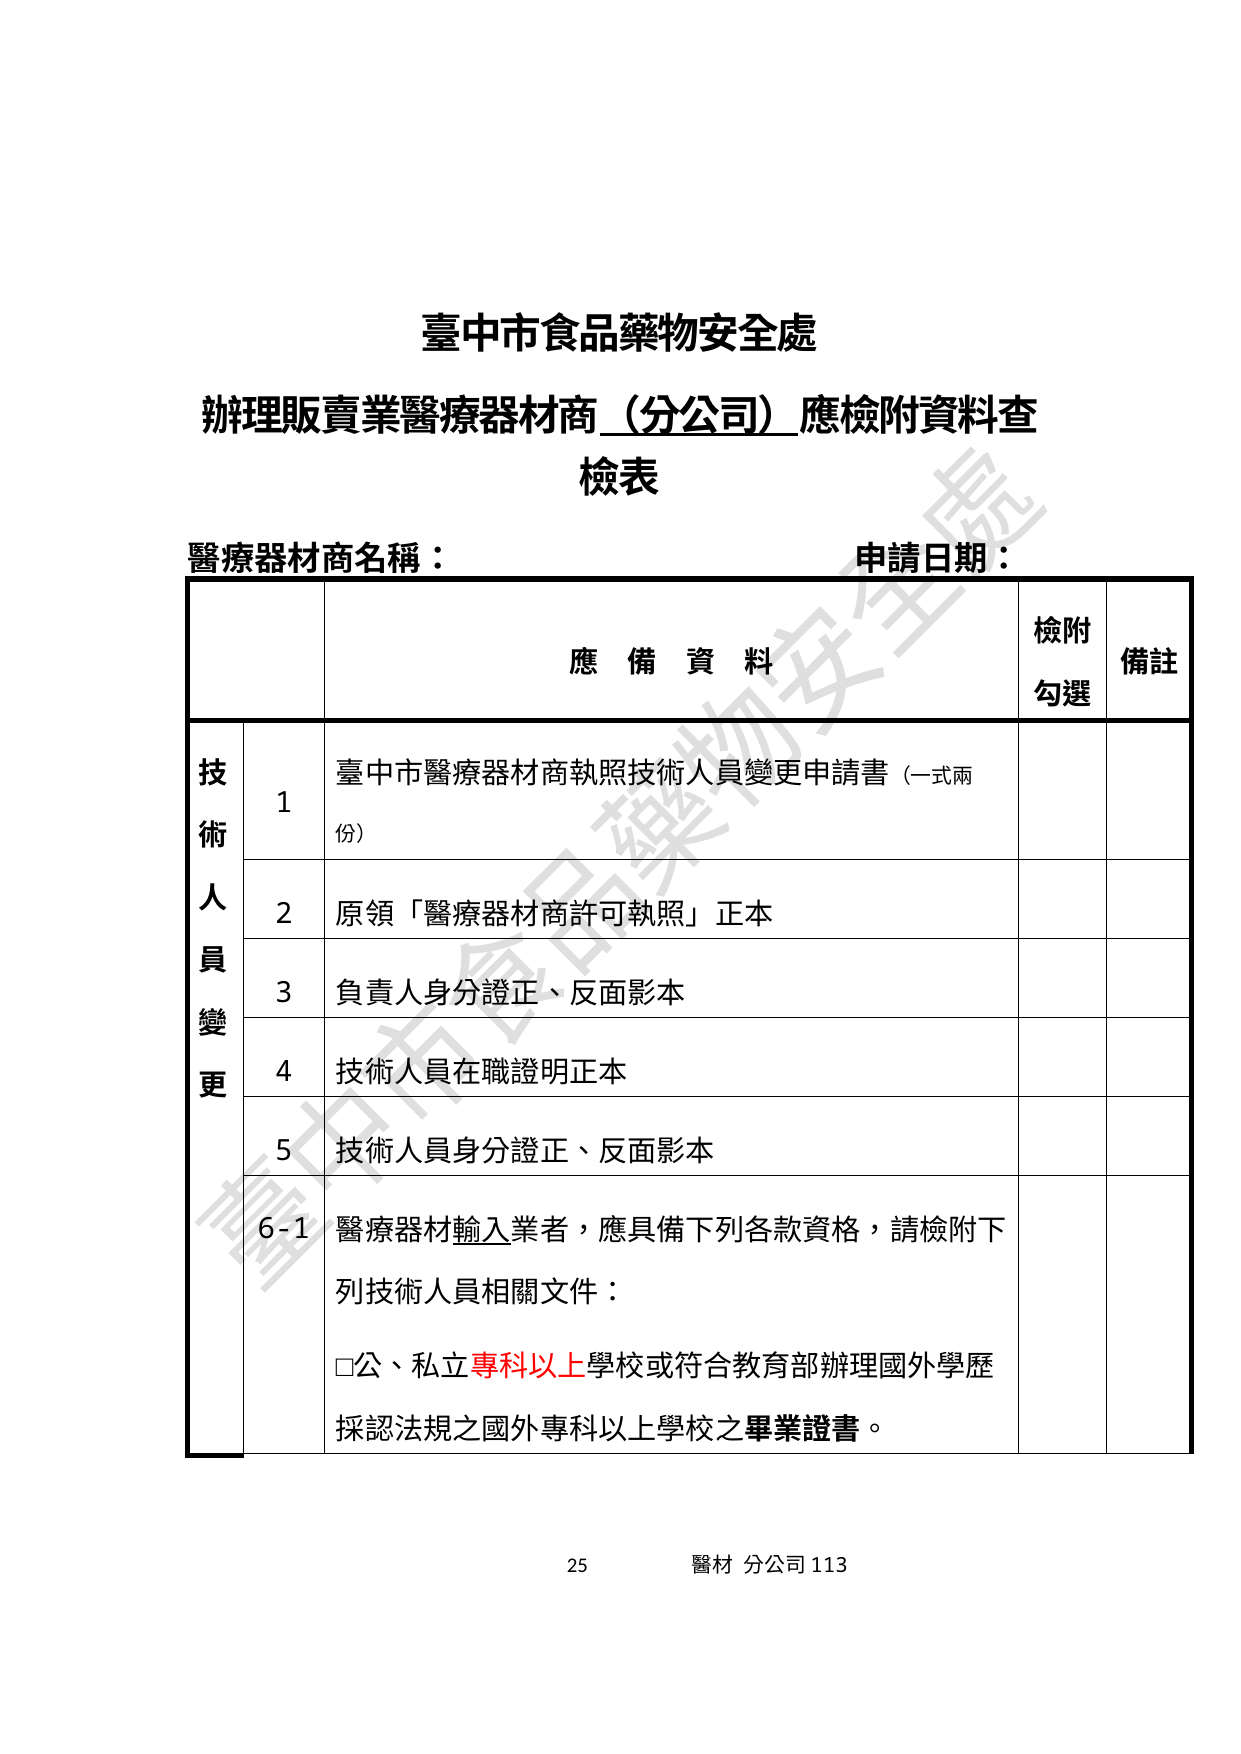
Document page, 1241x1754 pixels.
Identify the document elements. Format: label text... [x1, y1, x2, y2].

table_cell 技術人員在職證明正本 [325, 1018, 412, 1096]
table_cell 負責人身分證正、反面影本 [497, 939, 1018, 1017]
text 辦理販賣業醫療器材商（分公司）應檢附資料查檢表 [187, 370, 1053, 495]
table_header [190, 582, 324, 718]
table_cell [1019, 723, 1106, 859]
table_cell 6-1 [267, 1223, 290, 1247]
table_cell 6-1 [244, 1233, 260, 1252]
table_cell [1019, 939, 1106, 1017]
table_cell 技術人員身分證正、反面影本 [329, 1100, 371, 1141]
table_cell 技術人員身分證正、反面影本 [333, 1160, 367, 1175]
table_cell 原領「醫療器材商許可執照」正本 [563, 925, 590, 938]
table_cell 負責人身分證正、反面影本 [469, 953, 486, 970]
table_cell 負責人身分證正、反面影本 [468, 948, 507, 982]
text 醫療器材商名稱： 申請日期： [985, 514, 1033, 540]
table_cell [1019, 1097, 1106, 1175]
table_cell [1107, 860, 1189, 938]
table_cell [1107, 1176, 1189, 1453]
table_cell 原領「醫療器材商許可執照」正本 [598, 886, 634, 922]
table_cell 負責人身分證正、反面影本 [561, 939, 596, 959]
table_cell 1 [244, 723, 324, 859]
table_cell 6-1 [244, 1235, 324, 1453]
table_cell 醫療器材輸入業者，應具備下列各款資格，請檢附下列技術人員相關文件： □公、私立專科以上學校或符合教育部辦理國外學歷採認法規之國外專科以上學校之畢業證書。 □於醫療器材製造業或販賣業，從事醫療器材製造或醫療器材查驗登記文件資料準備、程序管理及送件實務相關業務一年以上之工作證明文件。 □五年內接受至少二十小時之教育訓練證明文件；其教育訓練包括下列課程： 我國醫療器材相關法令。 醫療器材產品製造品質管理系統。 查驗登記文件資料準備及程序管理。 查驗登記送件實務。 醫療器材產品上市後管理。 [325, 1176, 1018, 1453]
table_cell [1107, 939, 1189, 1017]
table_header 備註 [1107, 582, 1189, 718]
table_cell 負責人身分證正、反面影本 [505, 970, 523, 989]
table_cell [1019, 1176, 1106, 1453]
table_cell 6-1 [286, 1223, 300, 1241]
table_cell [1107, 1018, 1189, 1096]
table_cell 原領「醫療器材商許可執照」正本 [562, 860, 1018, 938]
table_cell [1019, 860, 1106, 938]
table_cell 技術人員身分證正、反面影本 [325, 1133, 340, 1167]
text 醫療器材商名稱： 申請日期： [867, 559, 902, 576]
table_cell 3 [244, 939, 324, 1017]
table_header 應 備 資 料 [325, 582, 1018, 718]
table_cell 負責人身分證正、反面影本 [325, 939, 502, 1017]
table_cell 原領「醫療器材商許可執照」正本 [591, 915, 619, 938]
table_cell 6-1 [244, 1190, 272, 1221]
table_cell 5 [244, 1097, 324, 1175]
table_cell 技術人員變更 [190, 723, 243, 1453]
table_cell 技術人員在職證明正本 [399, 1065, 446, 1096]
table_cell [1019, 1018, 1106, 1096]
table_cell 技術人員在職證明正本 [502, 1018, 521, 1030]
text 醫療器材商名稱： 申請日期： [934, 514, 980, 546]
table_cell 負責人身分證正、反面影本 [476, 960, 513, 997]
table_cell 4 [244, 1018, 324, 1096]
table_cell 原領「醫療器材商許可執照」正本 [325, 860, 564, 938]
text 臺中市食品藥物安全處 [187, 289, 1053, 351]
table_cell 6-1 [244, 1176, 324, 1249]
table_cell [1107, 723, 1189, 859]
table_cell 原領「醫療器材商許可執照」正本 [536, 861, 581, 903]
text 醫療器材商名稱： 申請日期： [980, 514, 1053, 576]
table_cell 技術人員身分證正、反面影本 [360, 1097, 1018, 1175]
table_cell 2 [244, 860, 324, 938]
text 醫療器材商名稱： 申請日期： [187, 514, 971, 576]
table_cell 技術人員在職證明正本 [405, 1018, 1018, 1096]
table_cell [1107, 1097, 1189, 1175]
table_cell 臺中市醫療器材商執照技術人員變更申請書（一式兩份） [325, 723, 1018, 859]
table_header 檢附勾選 [1019, 582, 1106, 718]
table_cell 6-1 [244, 1176, 257, 1189]
